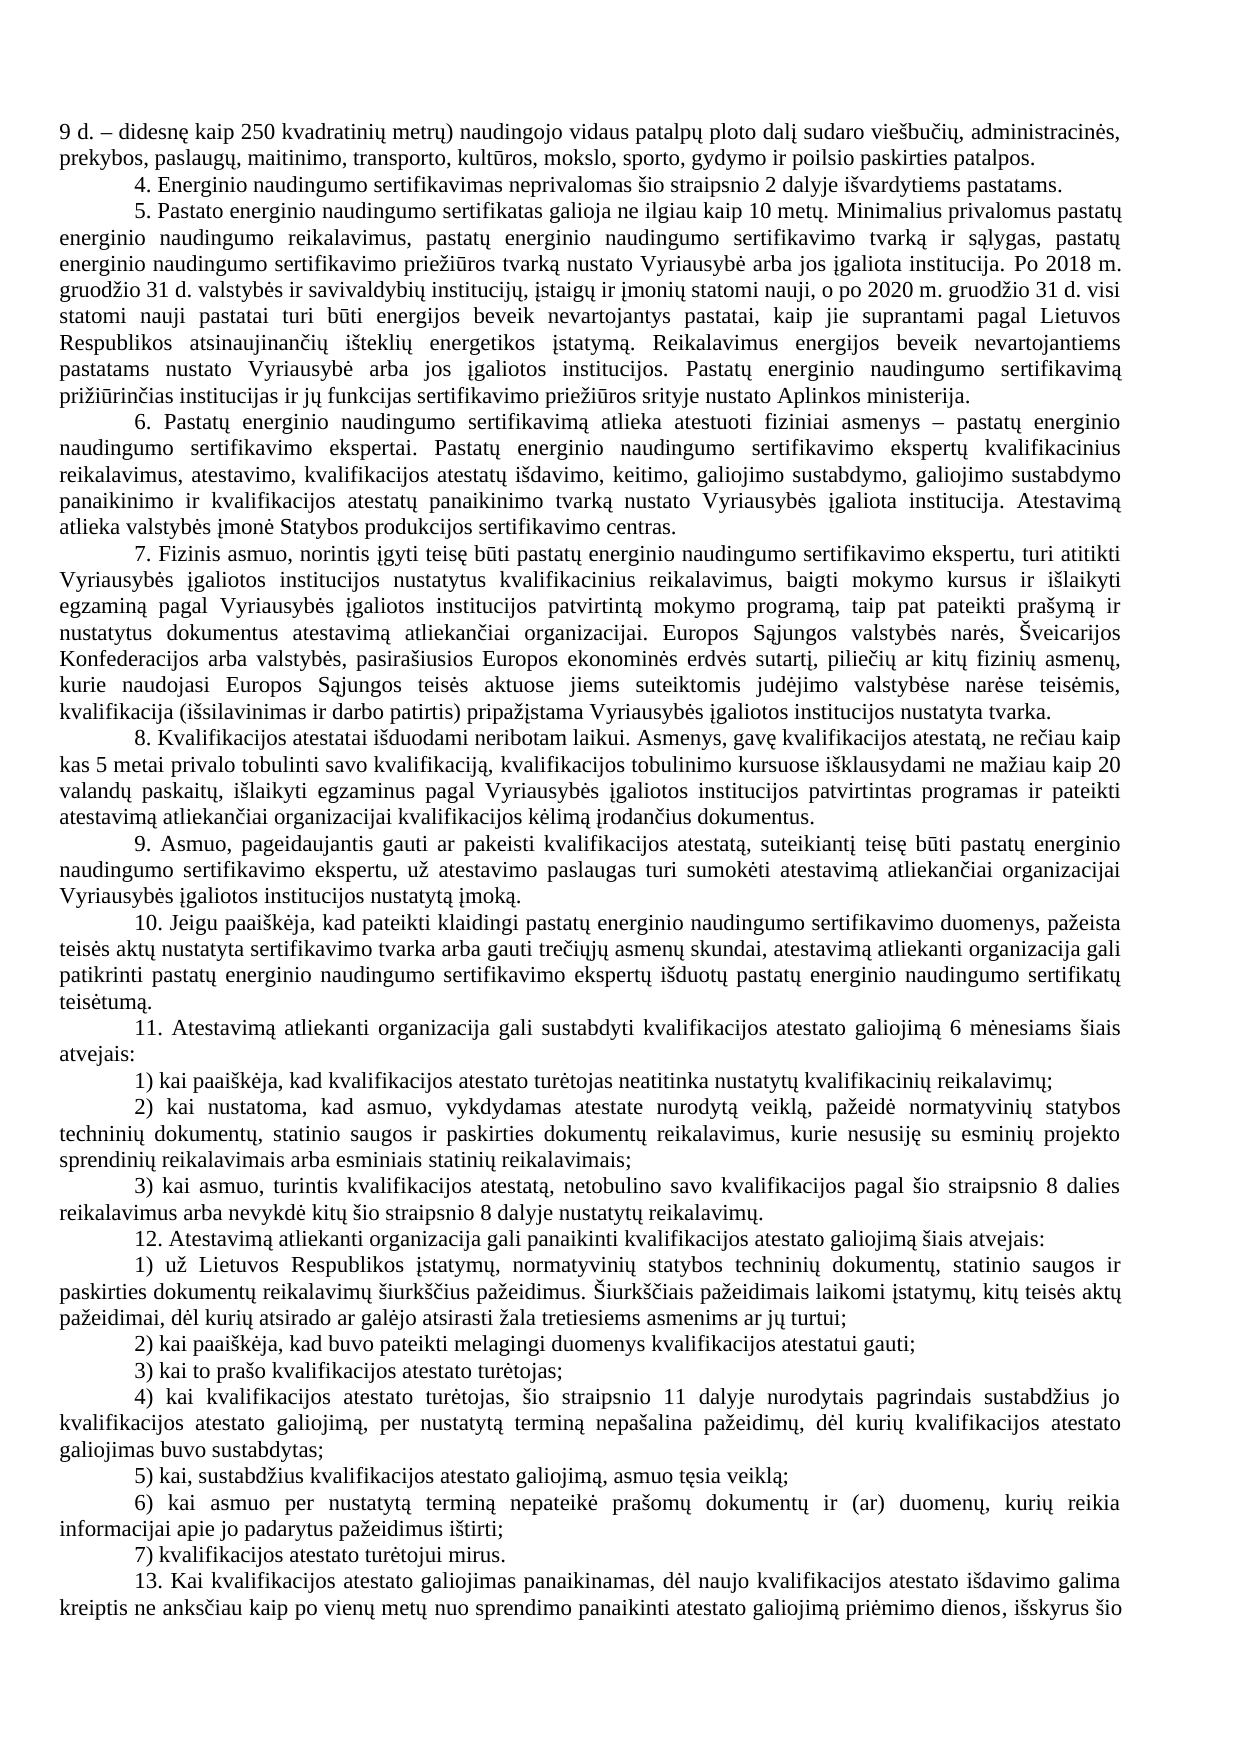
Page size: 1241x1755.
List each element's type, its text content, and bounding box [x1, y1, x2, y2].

text 9 d. – didesnę kaip 250 kvadratinių metrų) naudingojo vidaus patalpų ploto dalį sudaro viešbučių, administracinės, prekybos, paslaugų, maitinimo, transporto, kultūros, mokslo, sporto, gydymo ir poilsio paskirties patalpos. [59, 118, 1122, 171]
text 13. Kai kvalifikacijos atestato galiojimas panaikinamas, dėl naujo kvalifikacijos atestato išdavimo galima kreiptis ne anksčiau kaip po vienų metų nuo sprendimo panaikinti atestato galiojimą priėmimo dienos, išskyrus šio [59, 1568, 1122, 1620]
text 6) kai asmuo per nustatytą terminą nepateikė prašomų dokumentų ir (ar) duomenų, kurių reikia informacijai apie jo padarytus pažeidimus ištirti; [59, 1488, 1122, 1541]
text 3) kai asmuo, turintis kvalifikacijos atestatą, netobulino savo kvalifikacijos pagal šio straipsnio 8 dalies reikalavimus arba nevykdė kitų šio straipsnio 8 dalyje nustatytų reikalavimų. [59, 1172, 1122, 1225]
text 12. Atestavimą atliekanti organizacija gali panaikinti kvalifikacijos atestato galiojimą šiais atvejais: [59, 1225, 1122, 1251]
text 8. Kvalifikacijos atestatai išduodami neribotam laikui. Asmenys, gavę kvalifikacijos atestatą, ne rečiau kaip kas 5 metai privalo tobulinti savo kvalifikaciją, kvalifikacijos tobulinimo kursuose išklausydami ne mažiau kaip 20 valandų paskaitų, išlaikyti egzaminus pagal Vyriausybės įgaliotos institucijos patvirtintas programas ir pateikti atestavimą atliekančiai organizacijai kvalifikacijos kėlimą įrodančius dokumentus. [59, 724, 1122, 830]
text 4) kai kvalifikacijos atestato turėtojas, šio straipsnio 11 dalyje nurodytais pagrindais sustabdžius jo kvalifikacijos atestato galiojimą, per nustatytą terminą nepašalina pažeidimų, dėl kurių kvalifikacijos atestato galiojimas buvo sustabdytas; [59, 1383, 1122, 1462]
text 5) kai, sustabdžius kvalifikacijos atestato galiojimą, asmuo tęsia veiklą; [59, 1462, 1122, 1488]
text 11. Atestavimą atliekanti organizacija gali sustabdyti kvalifikacijos atestato galiojimą 6 mėnesiams šiais atvejais: [59, 1014, 1122, 1067]
text 3) kai to prašo kvalifikacijos atestato turėtojas; [59, 1357, 1122, 1383]
text 9. Asmuo, pageidaujantis gauti ar pakeisti kvalifikacijos atestatą, suteikiantį teisę būti pastatų energinio naudingumo sertifikavimo ekspertu, už atestavimo paslaugas turi sumokėti atestavimą atliekančiai organizacijai Vyriausybės įgaliotos institucijos nustatytą įmoką. [59, 830, 1122, 909]
text 6. Pastatų energinio naudingumo sertifikavimą atlieka atestuoti fiziniai asmenys – pastatų energinio naudingumo sertifikavimo ekspertai. Pastatų energinio naudingumo sertifikavimo ekspertų kvalifikacinius reikalavimus, atestavimo, kvalifikacijos atestatų išdavimo, keitimo, galiojimo sustabdymo, galiojimo sustabdymo panaikinimo ir kvalifikacijos atestatų panaikinimo tvarką nustato Vyriausybės įgaliota institucija. Atestavimą atlieka valstybės įmonė Statybos produkcijos sertifikavimo centras. [59, 408, 1122, 540]
text 2) kai nustatoma, kad asmuo, vykdydamas atestate nurodytą veiklą, pažeidė normatyvinių statybos techninių dokumentų, statinio saugos ir paskirties dokumentų reikalavimus, kurie nesusiję su esminių projekto sprendinių reikalavimais arba esminiais statinių reikalavimais; [59, 1093, 1122, 1172]
text 2) kai paaiškėja, kad buvo pateikti melagingi duomenys kvalifikacijos atestatui gauti; [59, 1330, 1122, 1357]
text 10. Jeigu paaiškėja, kad pateikti klaidingi pastatų energinio naudingumo sertifikavimo duomenys, pažeista teisės aktų nustatyta sertifikavimo tvarka arba gauti trečiųjų asmenų skundai, atestavimą atliekanti organizacija gali patikrinti pastatų energinio naudingumo sertifikavimo ekspertų išduotų pastatų energinio naudingumo sertifikatų teisėtumą. [59, 909, 1122, 1014]
text 1) kai paaiškėja, kad kvalifikacijos atestato turėtojas neatitinka nustatytų kvalifikacinių reikalavimų; [59, 1067, 1122, 1093]
text 4. Energinio naudingumo sertifikavimas neprivalomas šio straipsnio 2 dalyje išvardytiems pastatams. [59, 171, 1122, 197]
text 7) kvalifikacijos atestato turėtojui mirus. [59, 1541, 1122, 1568]
text 5. Pastato energinio naudingumo sertifikatas galioja ne ilgiau kaip 10 metų. Minimalius privalomus pastatų energinio naudingumo reikalavimus, pastatų energinio naudingumo sertifikavimo tvarką ir sąlygas, pastatų energinio naudingumo sertifikavimo priežiūros tvarką nustato Vyriausybė arba jos įgaliota institucija. Po 2018 m. gruodžio 31 d. valstybės ir savivaldybių institucijų, įstaigų ir įmonių statomi nauji, o po 2020 m. gruodžio 31 d. visi statomi nauji pastatai turi būti energijos beveik nevartojantys pastatai, kaip jie suprantami pagal Lietuvos Respublikos atsinaujinančių išteklių energetikos įstatymą. Reikalavimus energijos beveik nevartojantiems pastatams nustato Vyriausybė arba jos įgaliotos institucijos. Pastatų energinio naudingumo sertifikavimą prižiūrinčias institucijas ir jų funkcijas sertifikavimo priežiūros srityje nustato Aplinkos ministerija. [59, 197, 1122, 408]
text 1) už Lietuvos Respublikos įstatymų, normatyvinių statybos techninių dokumentų, statinio saugos ir paskirties dokumentų reikalavimų šiurkščius pažeidimus. Šiurkščiais pažeidimais laikomi įstatymų, kitų teisės aktų pažeidimai, dėl kurių atsirado ar galėjo atsirasti žala tretiesiems asmenims ar jų turtui; [59, 1251, 1122, 1330]
text 7. Fizinis asmuo, norintis įgyti teisę būti pastatų energinio naudingumo sertifikavimo ekspertu, turi atitikti Vyriausybės įgaliotos institucijos nustatytus kvalifikacinius reikalavimus, baigti mokymo kursus ir išlaikyti egzaminą pagal Vyriausybės įgaliotos institucijos patvirtintą mokymo programą, taip pat pateikti prašymą ir nustatytus dokumentus atestavimą atliekančiai organizacijai. Europos Sąjungos valstybės narės, Šveicarijos Konfederacijos arba valstybės, pasirašiusios Europos ekonominės erdvės sutartį, piliečių ar kitų fizinių asmenų, kurie naudojasi Europos Sąjungos teisės aktuose jiems suteiktomis judėjimo valstybėse narėse teisėmis, kvalifikacija (išsilavinimas ir darbo patirtis) pripažįstama Vyriausybės įgaliotos institucijos nustatyta tvarka. [59, 540, 1122, 724]
